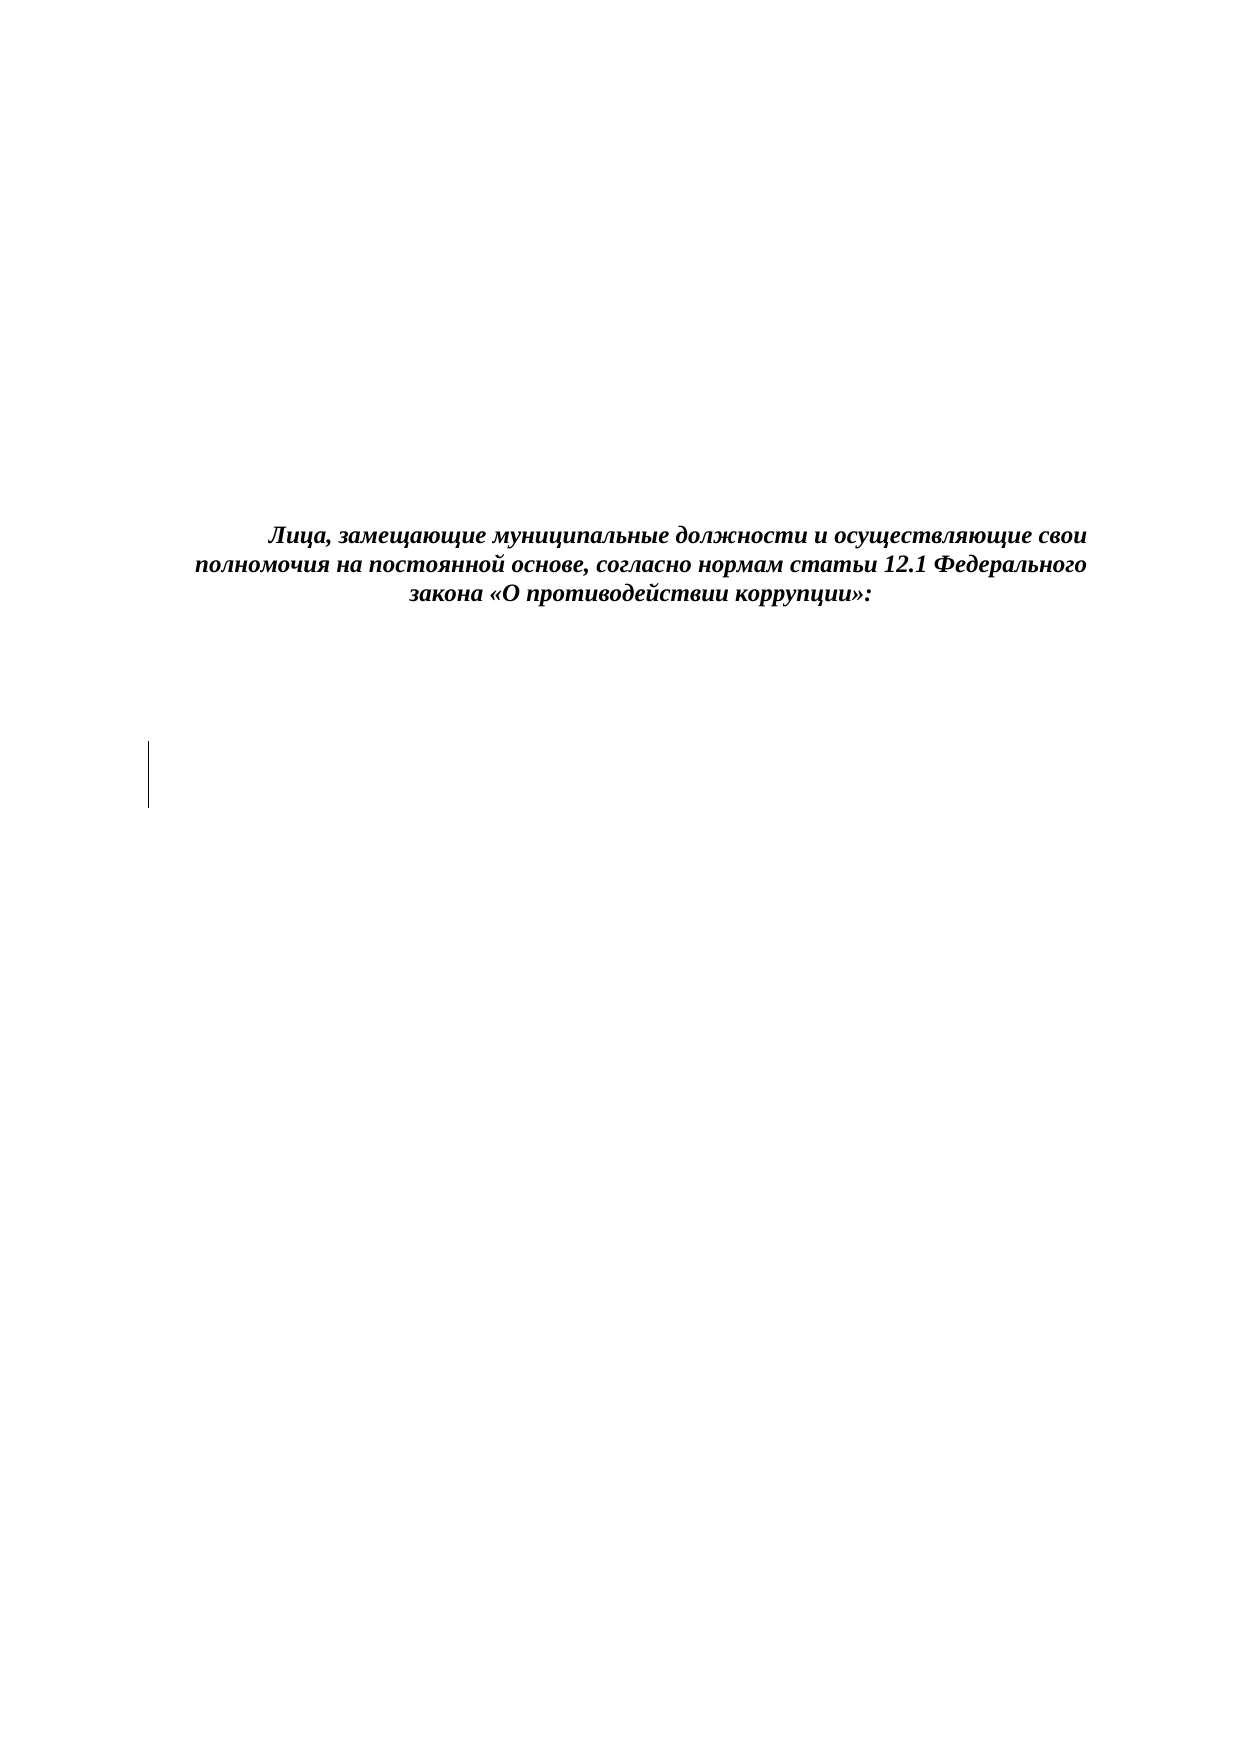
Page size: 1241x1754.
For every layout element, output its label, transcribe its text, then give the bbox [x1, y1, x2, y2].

list Лица, замещающие муниципальные должности и осуществляющие свои полномочия на постоянной основе, согласно нормам статьи 12.1 Федерального закона «О противодействии коррупции»: [162, 521, 1122, 607]
